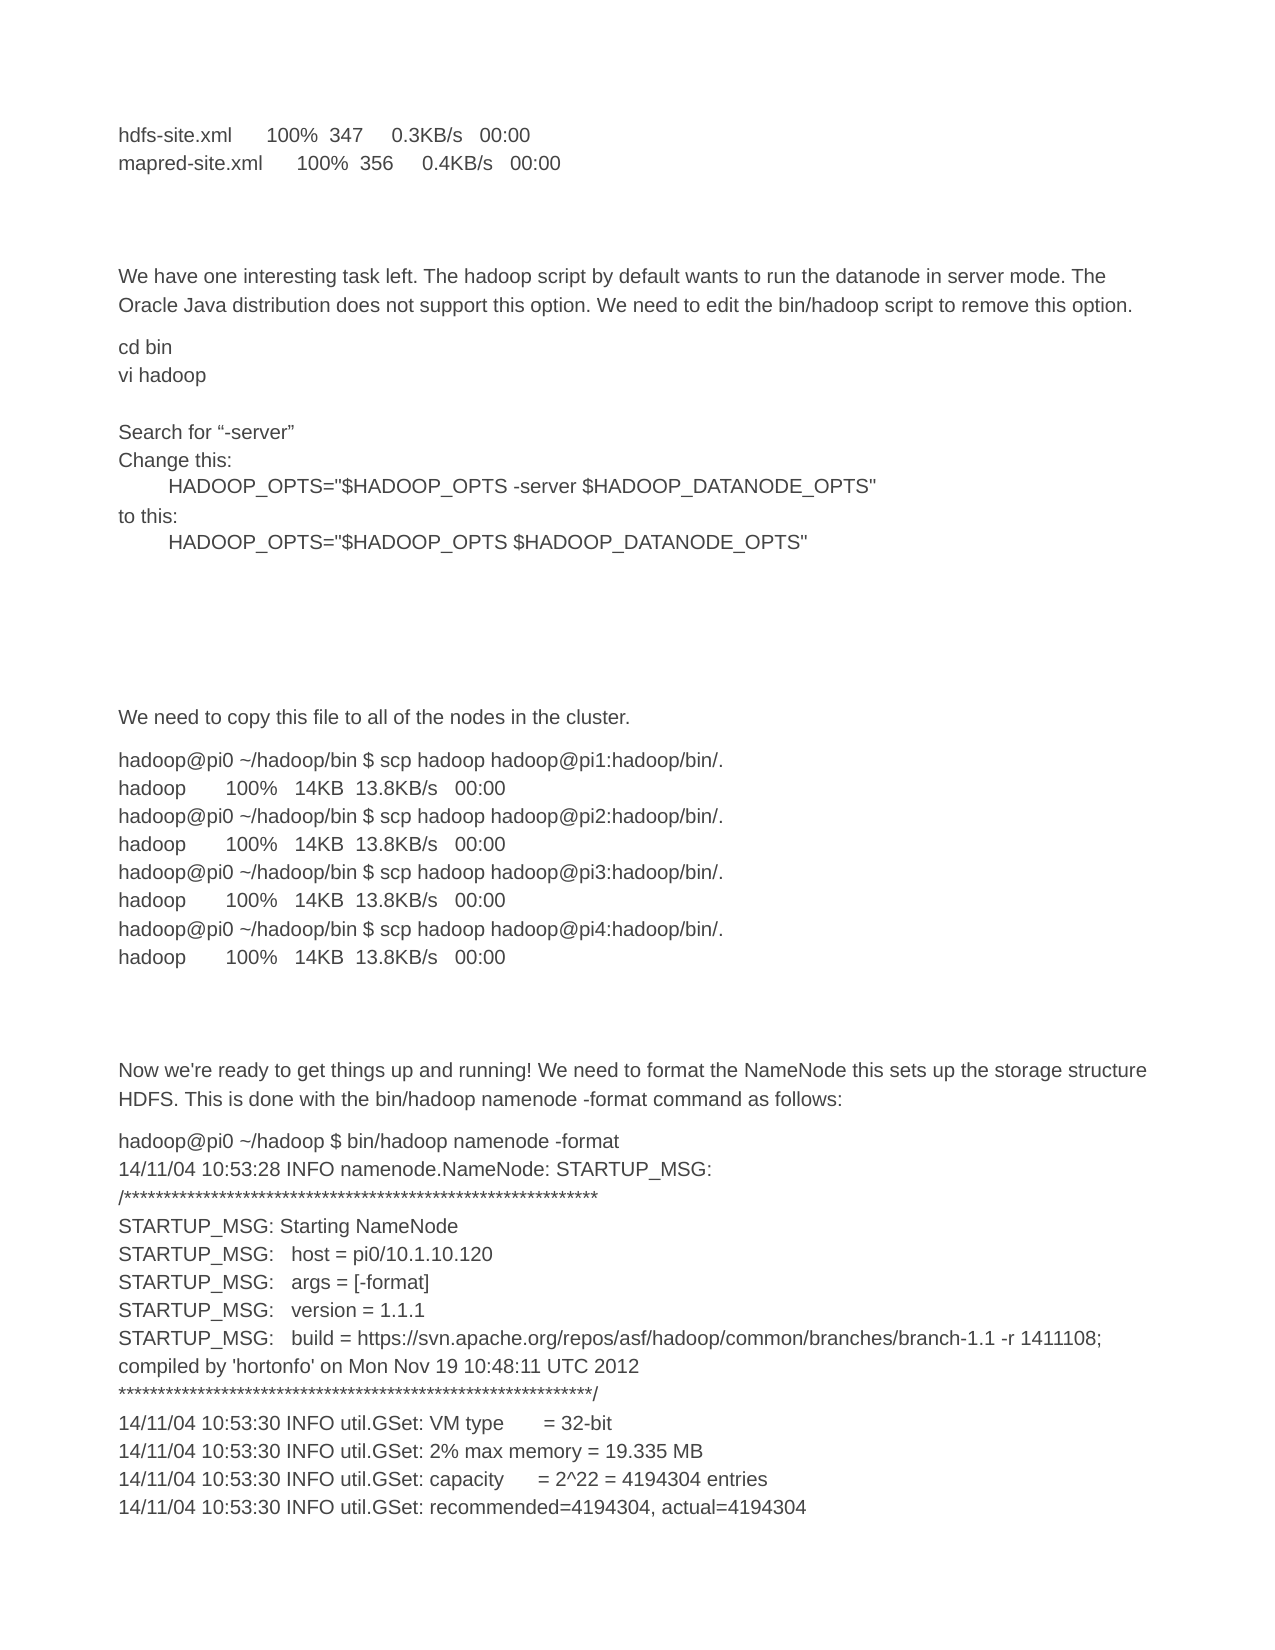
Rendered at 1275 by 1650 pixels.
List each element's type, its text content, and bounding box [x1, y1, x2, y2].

text hadoop@pi0 ~/hadoop/bin $ scp hadoop hadoop@pi2:hadoop/bin/. [118, 799, 1157, 828]
text hadoop@pi0 ~/hadoop/bin $ scp hadoop hadoop@pi4:hadoop/bin/. [118, 912, 1157, 940]
text STARTUP_MSG: args = [-format] [118, 1266, 1157, 1294]
text 14/11/04 10:53:30 INFO util.GSet: capacity = 2^22 = 4194304 entries [118, 1462, 1157, 1491]
text hdfs-site.xml 100% 347 0.3KB/s 00:00 [118, 118, 1157, 146]
text ************************************************************/ [118, 1378, 1157, 1406]
text cd bin [118, 331, 1157, 359]
text 14/11/04 10:53:30 INFO util.GSet: VM type = 32-bit [118, 1406, 1157, 1434]
text STARTUP_MSG: host = pi0/10.1.10.120 [118, 1237, 1157, 1266]
text Change this: [118, 443, 1157, 472]
text hadoop 100% 14KB 13.8KB/s 00:00 [118, 940, 1157, 968]
text Now we're ready to get things up and running! We need to format the NameNode this sets up the storage structure HDFS. This is done with the bin/hadoop namenode -format command as follows: [118, 998, 1157, 1110]
text 14/11/04 10:53:30 INFO util.GSet: 2% max memory = 19.335 MB [118, 1434, 1157, 1462]
text /************************************************************ [118, 1181, 1157, 1209]
text Search for “-server” [118, 415, 1157, 443]
text hadoop@pi0 ~/hadoop $ bin/hadoop namenode -format [118, 1125, 1157, 1153]
text to this: [118, 500, 1157, 528]
text hadoop 100% 14KB 13.8KB/s 00:00 [118, 828, 1157, 856]
text STARTUP_MSG: build = https://svn.apache.org/repos/asf/hadoop/common/branches/branch-1.1 -r 1411108; compiled by 'hortonfo' on Mon Nov 19 10:48:11 UTC 2012 [118, 1322, 1157, 1378]
text vi hadoop [118, 359, 1157, 387]
text We have one interesting task left. The hadoop script by default wants to run the datanode in server mode. The Oracle Java distribution does not support this option. We need to edit the bin/hadoop script to remove this option. [118, 204, 1157, 316]
text 14/11/04 10:53:30 INFO util.GSet: recommended=4194304, actual=4194304 [118, 1491, 1157, 1519]
text hadoop 100% 14KB 13.8KB/s 00:00 [118, 884, 1157, 912]
text STARTUP_MSG: version = 1.1.1 [118, 1294, 1157, 1322]
text hadoop@pi0 ~/hadoop/bin $ scp hadoop hadoop@pi3:hadoop/bin/. [118, 856, 1157, 884]
text hadoop@pi0 ~/hadoop/bin $ scp hadoop hadoop@pi1:hadoop/bin/. [118, 743, 1157, 771]
text mapred-site.xml 100% 356 0.4KB/s 00:00 [118, 146, 1157, 174]
text STARTUP_MSG: Starting NameNode [118, 1209, 1157, 1237]
text hadoop 100% 14KB 13.8KB/s 00:00 [118, 771, 1157, 799]
text HADOOP_OPTS="$HADOOP_OPTS $HADOOP_DATANODE_OPTS" [118, 528, 1157, 556]
text HADOOP_OPTS="$HADOOP_OPTS -server $HADOOP_DATANODE_OPTS" [118, 472, 1157, 500]
text 14/11/04 10:53:28 INFO namenode.NameNode: STARTUP_MSG: [118, 1153, 1157, 1181]
text We need to copy this file to all of the nodes in the cluster. [118, 701, 1157, 729]
